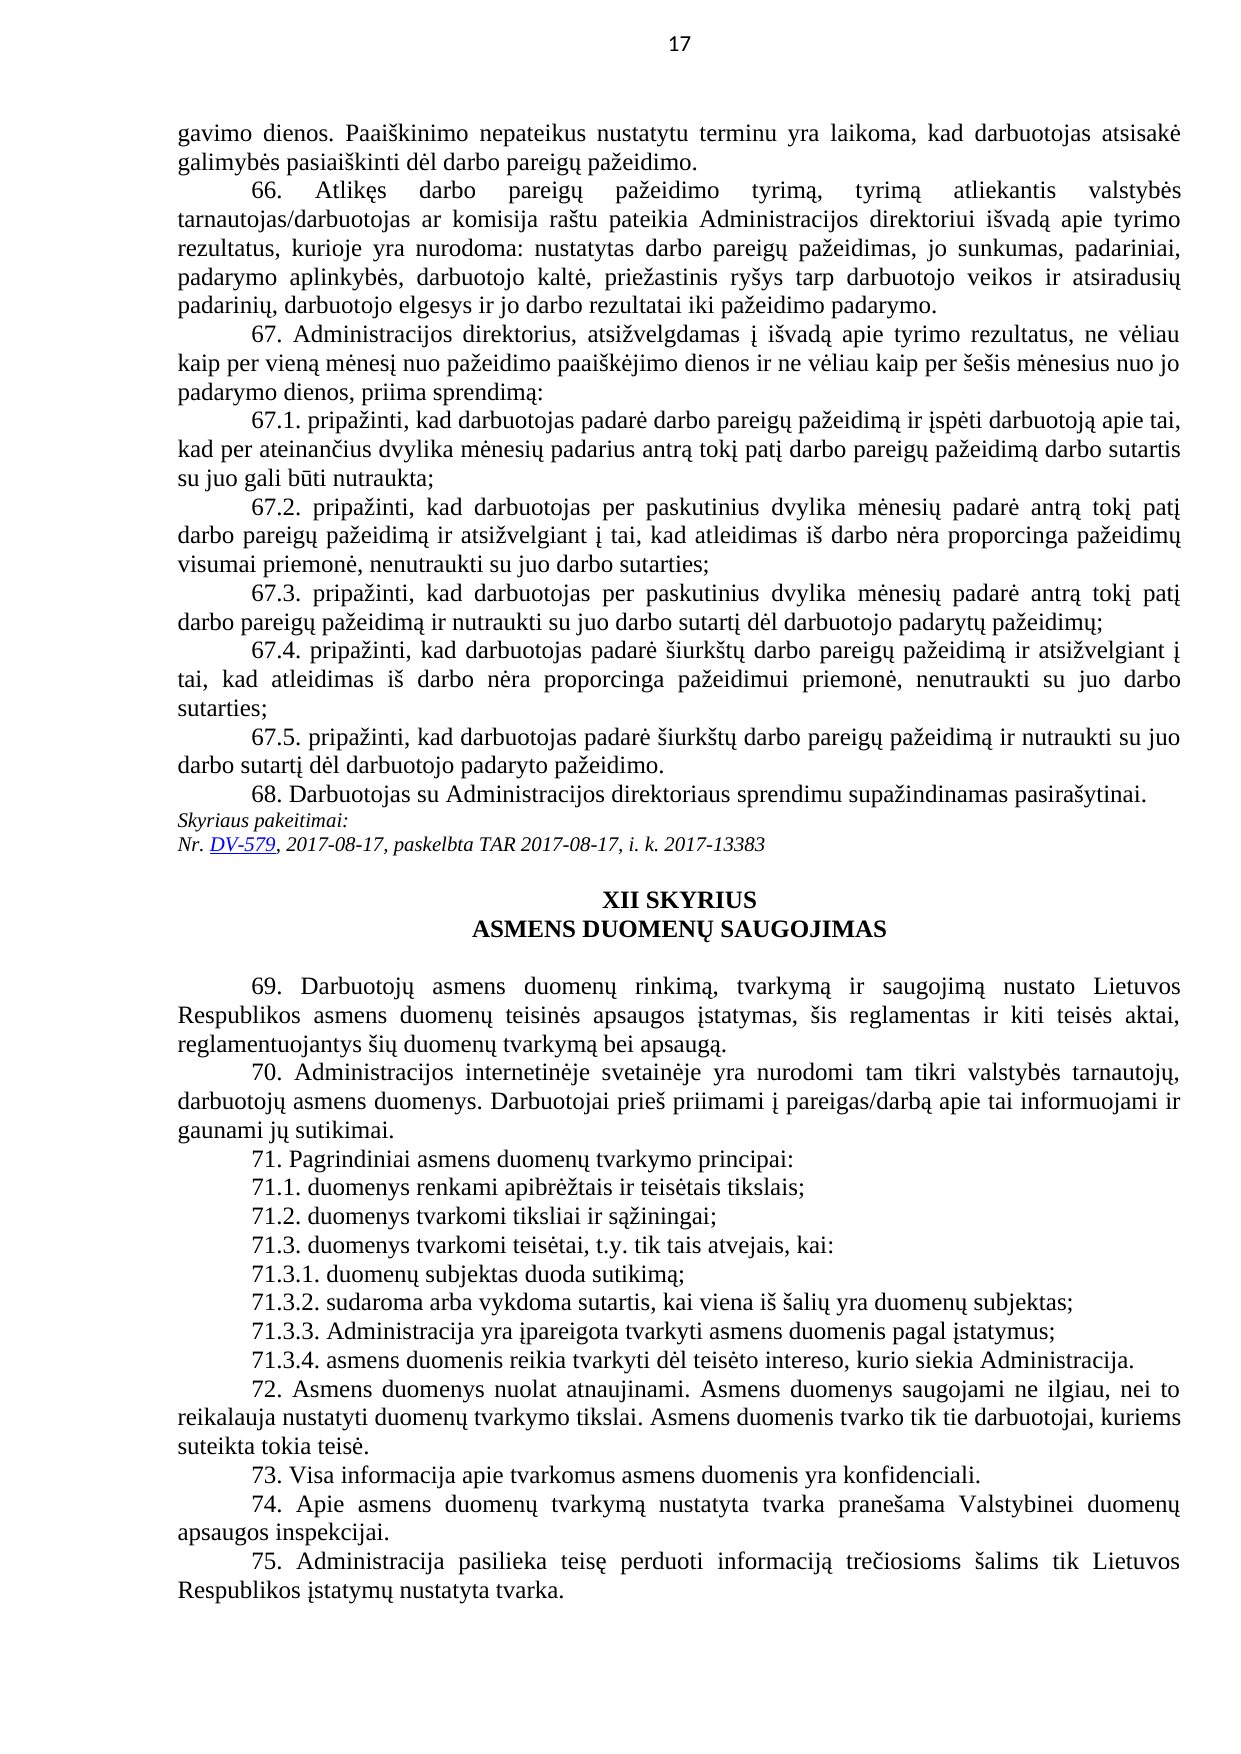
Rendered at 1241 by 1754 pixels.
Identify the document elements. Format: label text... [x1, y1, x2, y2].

text 70. Administracijos internetinėje svetainėje yra nurodomi tam tikri valstybės tarnautojų, darbuotojų asmens duomenys. Darbuotojai prieš priimami į pareigas/darbą apie tai informuojami ir gaunami jų sutikimai. [177, 1057, 1181, 1144]
text ASMENS DUOMENŲ SAUGOJIMAS [177, 914, 1181, 942]
text 67.1. pripažinti, kad darbuotojas padarė darbo pareigų pažeidimą ir įspėti darbuotoją apie tai, kad per ateinančius dvylika mėnesių padarius antrą tokį patį darbo pareigų pažeidimą darbo sutartis su juo gali būti nutraukta; [177, 406, 1181, 492]
text 74. Apie asmens duomenų tvarkymą nustatyta tvarka pranešama Valstybinei duomenų apsaugos inspekcijai. [177, 1489, 1181, 1546]
text 67.2. pripažinti, kad darbuotojas per paskutinius dvylika mėnesių padarė antrą tokį patį darbo pareigų pažeidimą ir atsižvelgiant į tai, kad atleidimas iš darbo nėra proporcinga pažeidimų visumai priemonė, nenutraukti su juo darbo sutarties; [177, 492, 1181, 578]
text 66. Atlikęs darbo pareigų pažeidimo tyrimą, tyrimą atliekantis valstybės tarnautojas/darbuotojas ar komisija raštu pateikia Administracijos direktoriui išvadą apie tyrimo rezultatus, kurioje yra nurodoma: nustatytas darbo pareigų pažeidimas, jo sunkumas, padariniai, padarymo aplinkybės, darbuotojo kaltė, priežastinis ryšys tarp darbuotojo veikos ir atsiradusių padarinių, darbuotojo elgesys ir jo darbo rezultatai iki pažeidimo padarymo. [177, 176, 1181, 319]
text 72. Asmens duomenys nuolat atnaujinami. Asmens duomenys saugojami ne ilgiau, nei to reikalauja nustatyti duomenų tvarkymo tikslai. Asmens duomenis tvarko tik tie darbuotojai, kuriems suteikta tokia teisė. [177, 1374, 1181, 1460]
text Skyriaus pakeitimai: [177, 808, 1181, 832]
text gavimo dienos. Paaiškinimo nepateikus nustatytu terminu yra laikoma, kad darbuotojas atsisakė galimybės pasiaiškinti dėl darbo pareigų pažeidimo. [177, 118, 1181, 176]
text 71.3.1. duomenų subjektas duoda sutikimą; [177, 1259, 1181, 1287]
text 71.3.2. sudaroma arba vykdoma sutartis, kai viena iš šalių yra duomenų subjektas; [177, 1287, 1181, 1316]
text 68. Darbuotojas su Administracijos direktoriaus sprendimu supažindinamas pasirašytinai. [177, 779, 1181, 808]
text 71. Pagrindiniai asmens duomenų tvarkymo principai: [177, 1144, 1181, 1172]
text XII skyrius [177, 885, 1181, 914]
text 67.5. pripažinti, kad darbuotojas padarė šiurkštų darbo pareigų pažeidimą ir nutraukti su juo darbo sutartį dėl darbuotojo padaryto pažeidimo. [177, 722, 1181, 779]
text 69. Darbuotojų asmens duomenų rinkimą, tvarkymą ir saugojimą nustato Lietuvos Respublikos asmens duomenų teisinės apsaugos įstatymas, šis reglamentas ir kiti teisės aktai, reglamentuojantys šių duomenų tvarkymą bei apsaugą. [177, 971, 1181, 1057]
text 71.2. duomenys tvarkomi tiksliai ir sąžiningai; [177, 1201, 1181, 1230]
text 67.3. pripažinti, kad darbuotojas per paskutinius dvylika mėnesių padarė antrą tokį patį darbo pareigų pažeidimą ir nutraukti su juo darbo sutartį dėl darbuotojo padarytų pažeidimų; [177, 578, 1181, 636]
text 75. Administracija pasilieka teisę perduoti informaciją trečiosioms šalims tik Lietuvos Respublikos įstatymų nustatyta tvarka. [177, 1546, 1181, 1604]
text 73. Visa informacija apie tvarkomus asmens duomenis yra konfidenciali. [177, 1460, 1181, 1489]
text 71.1. duomenys renkami apibrėžtais ir teisėtais tikslais; [177, 1172, 1181, 1201]
text 71.3.4. asmens duomenis reikia tvarkyti dėl teisėto intereso, kurio siekia Administracija. [177, 1345, 1181, 1374]
text 71.3. duomenys tvarkomi teisėtai, t.y. tik tais atvejais, kai: [177, 1230, 1181, 1259]
text 67. Administracijos direktorius, atsižvelgdamas į išvadą apie tyrimo rezultatus, ne vėliau kaip per vieną mėnesį nuo pažeidimo paaiškėjimo dienos ir ne vėliau kaip per šešis mėnesius nuo jo padarymo dienos, priima sprendimą: [177, 319, 1181, 406]
text 67.4. pripažinti, kad darbuotojas padarė šiurkštų darbo pareigų pažeidimą ir atsižvelgiant į tai, kad atleidimas iš darbo nėra proporcinga pažeidimui priemonė, nenutraukti su juo darbo sutarties; [177, 636, 1181, 722]
text 71.3.3. Administracija yra įpareigota tvarkyti asmens duomenis pagal įstatymus; [177, 1316, 1181, 1345]
text Nr. DV-579, 2017-08-17, paskelbta TAR 2017-08-17, i. k. 2017-13383 [177, 832, 1181, 856]
